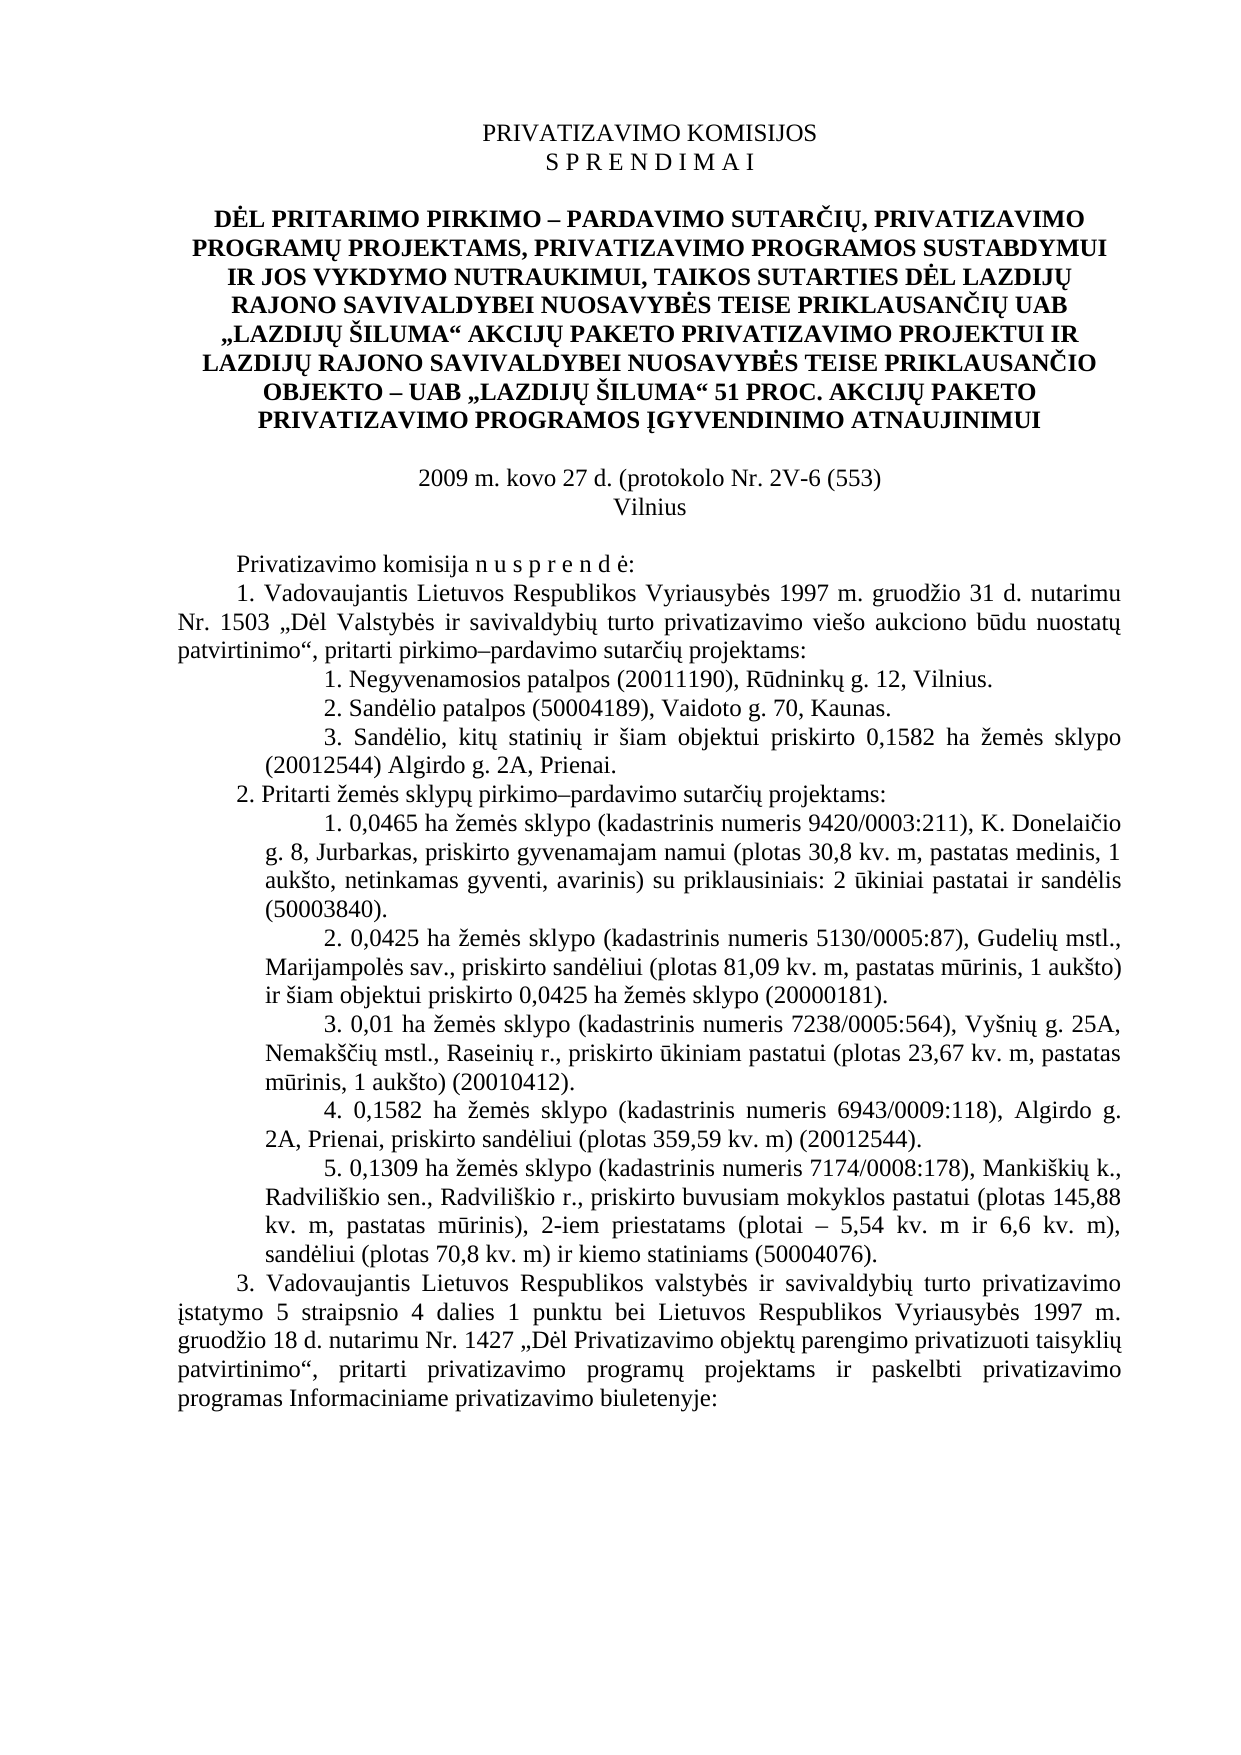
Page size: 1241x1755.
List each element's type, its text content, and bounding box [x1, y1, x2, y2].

text 2. Pritarti žemės sklypų pirkimo–pardavimo sutarčių projektams: [177, 779, 1122, 808]
text 3. Vadovaujantis Lietuvos Respublikos valstybės ir savivaldybių turto privatizavimo įstatymo 5 straipsnio 4 dalies 1 punktu bei Lietuvos Respublikos Vyriausybės 1997 m. gruodžio 18 d. nutarimu Nr. 1427 „Dėl Privatizavimo objektų parengimo privatizuoti taisyklių patvirtinimo“, pritarti privatizavimo programų projektams ir paskelbti privatizavimo programas Informaciniame privatizavimo biuletenyje: [177, 1268, 1122, 1412]
text PRIVATIZAVIMO KOMISIJOS [177, 118, 1122, 147]
text Vilnius [177, 492, 1122, 521]
text 2009 m. kovo 27 d. (protokolo Nr. 2V-6 (553) [177, 463, 1122, 492]
text 5. 0,1309 ha žemės sklypo (kadastrinis numeris 7174/0008:178), Mankiškių k., Radviliškio sen., Radviliškio r., priskirto buvusiam mokyklos pastatui (plotas 145,88 kv. m, pastatas mūrinis), 2-iem priestatams (plotai – 5,54 kv. m ir 6,6 kv. m), sandėliui (plotas 70,8 kv. m) ir kiemo statiniams (50004076). [265, 1153, 1122, 1268]
text 1. 0,0465 ha žemės sklypo (kadastrinis numeris 9420/0003:211), K. Donelaičio g. 8, Jurbarkas, priskirto gyvenamajam namui (plotas 30,8 kv. m, pastatas medinis, 1 aukšto, netinkamas gyventi, avarinis) su priklausiniais: 2 ūkiniai pastatai ir sandėlis (50003840). [265, 808, 1122, 923]
text 2. Sandėlio patalpos (50004189), Vaidoto g. 70, Kaunas. [265, 693, 1122, 722]
text 1. Negyvenamosios patalpos (20011190), Rūdninkų g. 12, Vilnius. [265, 664, 1122, 693]
text 2. 0,0425 ha žemės sklypo (kadastrinis numeris 5130/0005:87), Gudelių mstl., Marijampolės sav., priskirto sandėliui (plotas 81,09 kv. m, pastatas mūrinis, 1 aukšto) ir šiam objektui priskirto 0,0425 ha žemės sklypo (20000181). [265, 923, 1122, 1009]
text Privatizavimo komisija nusprendė: [177, 549, 1122, 578]
text 4. 0,1582 ha žemės sklypo (kadastrinis numeris 6943/0009:118), Algirdo g. 2A, Prienai, priskirto sandėliui (plotas 359,59 kv. m) (20012544). [265, 1096, 1122, 1153]
text DĖL PRITARIMO PIRKIMO – PARDAVIMO SUTARČIŲ, PRIVATIZAVIMO PROGRAMŲ PROJEKTAMS, PRIVATIZAVIMO PROGRAMOS SUSTABDYMUI IR JOS VYKDYMO NUTRAUKIMUI, TAIKOS SUTARTIES DĖL LAZDIJŲ RAJONO SAVIVALDYBEI NUOSAVYBĖS TEISE PRIKLAUSANČIŲ UAB „LAZDIJŲ ŠILUMA“ AKCIJŲ PAKETO PRIVATIZAVIMO PROJEKTUI IR LAZDIJŲ RAJONO SAVIVALDYBEI NUOSAVYBĖS TEISE PRIKLAUSANČIO OBJEKTO – UAB „LAZDIJŲ ŠILUMA“ 51 PROC. AKCIJŲ PAKETO PRIVATIZAVIMO PROGRAMOS ĮGYVENDINIMO ATNAUJINIMUI [177, 204, 1122, 434]
text 3. 0,01 ha žemės sklypo (kadastrinis numeris 7238/0005:564), Vyšnių g. 25A, Nemakščių mstl., Raseinių r., priskirto ūkiniam pastatui (plotas 23,67 kv. m, pastatas mūrinis, 1 aukšto) (20010412). [265, 1009, 1122, 1096]
text 3. Sandėlio, kitų statinių ir šiam objektui priskirto 0,1582 ha žemės sklypo (20012544) Algirdo g. 2A, Prienai. [265, 722, 1122, 779]
text SPRENDIMAI [177, 147, 1122, 176]
text 1. Vadovaujantis Lietuvos Respublikos Vyriausybės 1997 m. gruodžio 31 d. nutarimu Nr. 1503 „Dėl Valstybės ir savivaldybių turto privatizavimo viešo aukciono būdu nuostatų patvirtinimo“, pritarti pirkimo–pardavimo sutarčių projektams: [177, 578, 1122, 664]
